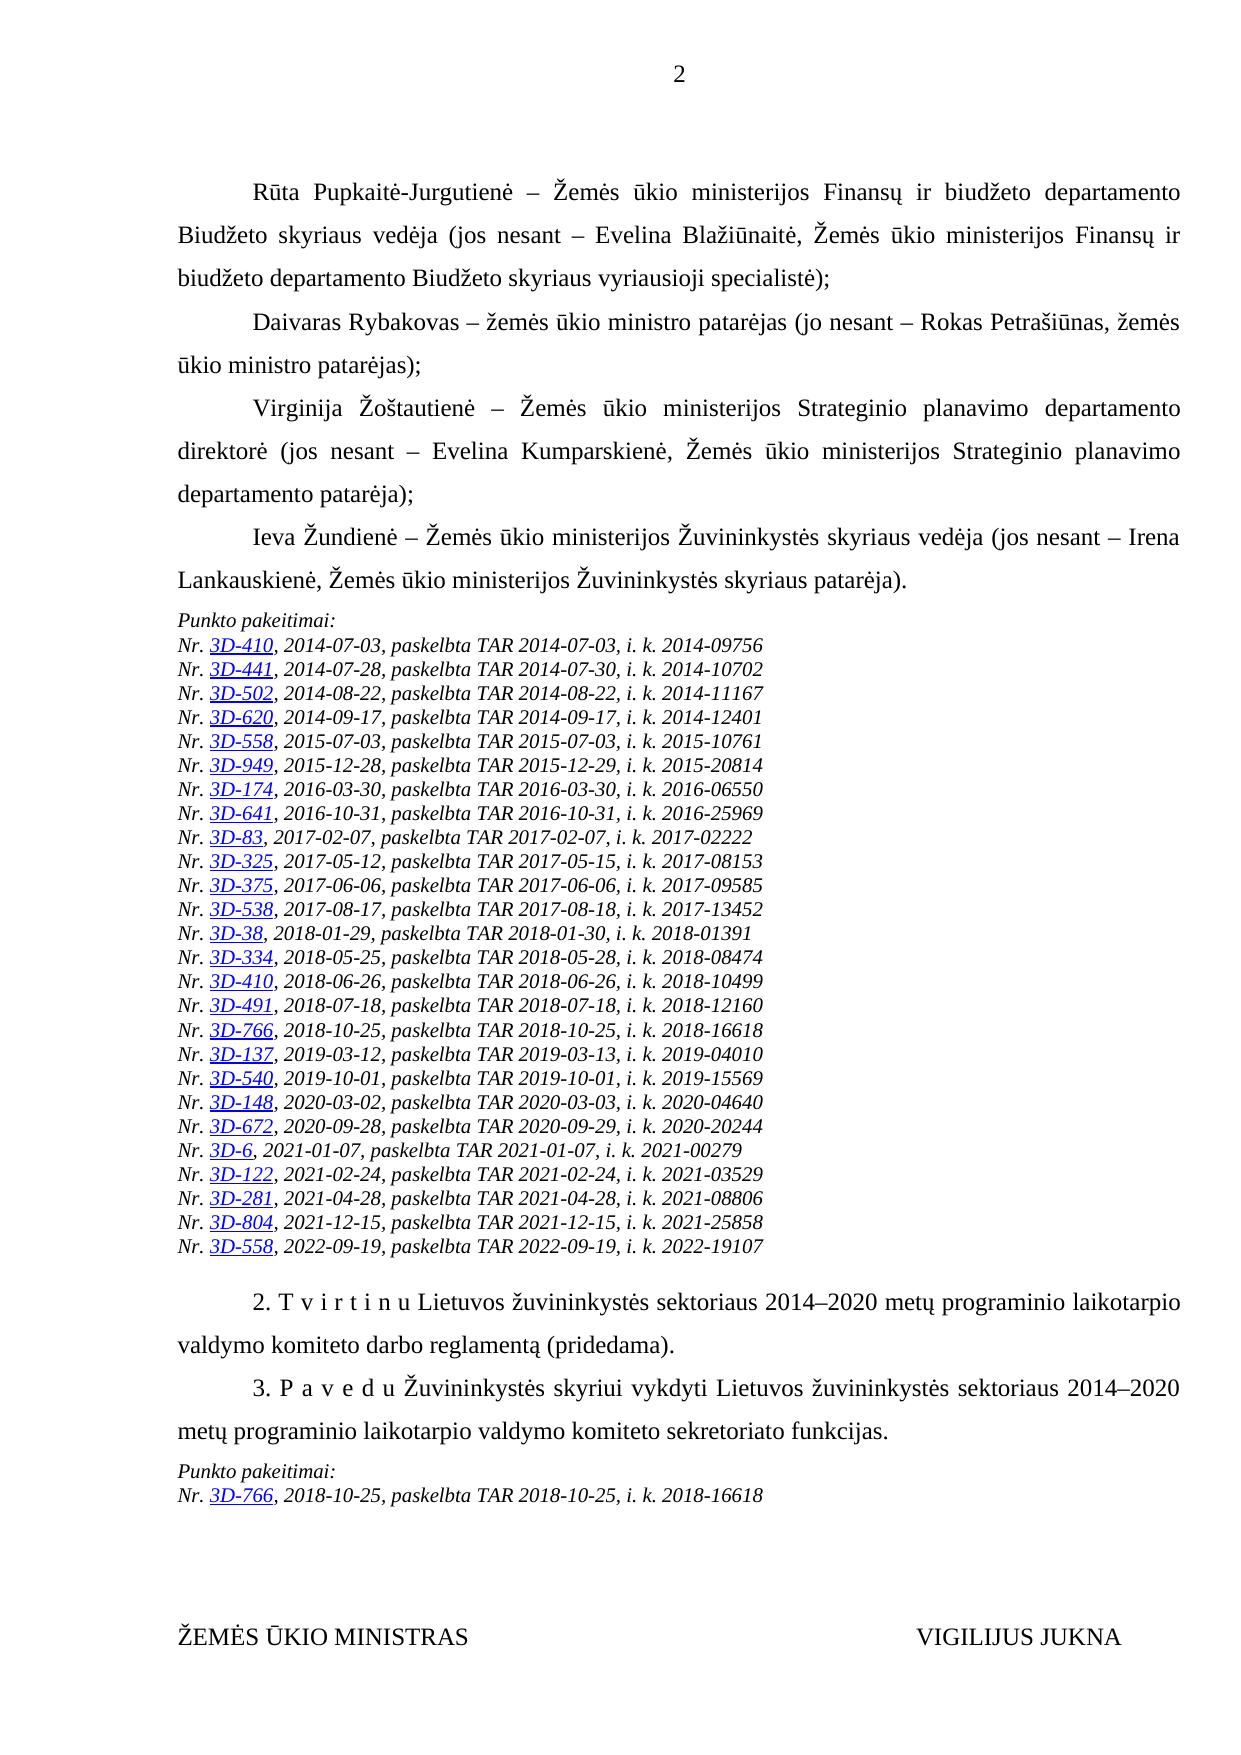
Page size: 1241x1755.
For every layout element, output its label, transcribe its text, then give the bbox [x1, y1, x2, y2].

text Nr. 3D-766, 2018-10-25, paskelbta TAR 2018-10-25, i. k. 2018-16618 [177, 1483, 1181, 1507]
text Nr. 3D-441, 2014-07-28, paskelbta TAR 2014-07-30, i. k. 2014-10702 [177, 657, 1181, 681]
text Nr. 3D-538, 2017-08-17, paskelbta TAR 2017-08-18, i. k. 2017-13452 [177, 897, 1181, 921]
text Nr. 3D-375, 2017-06-06, paskelbta TAR 2017-06-06, i. k. 2017-09585 [177, 873, 1181, 897]
text Nr. 3D-766, 2018-10-25, paskelbta TAR 2018-10-25, i. k. 2018-16618 [177, 1017, 1181, 1042]
text Punkto pakeitimai: [177, 608, 1181, 632]
text Nr. 3D-137, 2019-03-12, paskelbta TAR 2019-03-13, i. k. 2019-04010 [177, 1042, 1181, 1066]
text Punkto pakeitimai: [177, 1459, 1181, 1483]
text Nr. 3D-6, 2021-01-07, paskelbta TAR 2021-01-07, i. k. 2021-00279 [177, 1138, 1181, 1162]
text Nr. 3D-410, 2014-07-03, paskelbta TAR 2014-07-03, i. k. 2014-09756 [177, 632, 1181, 657]
text Nr. 3D-502, 2014-08-22, paskelbta TAR 2014-08-22, i. k. 2014-11167 [177, 681, 1181, 705]
text Nr. 3D-491, 2018-07-18, paskelbta TAR 2018-07-18, i. k. 2018-12160 [177, 993, 1181, 1017]
text Nr. 3D-672, 2020-09-28, paskelbta TAR 2020-09-29, i. k. 2020-20244 [177, 1114, 1181, 1138]
text Nr. 3D-148, 2020-03-02, paskelbta TAR 2020-03-03, i. k. 2020-04640 [177, 1090, 1181, 1114]
text Nr. 3D-281, 2021-04-28, paskelbta TAR 2021-04-28, i. k. 2021-08806 [177, 1186, 1181, 1210]
text Nr. 3D-558, 2015-07-03, paskelbta TAR 2015-07-03, i. k. 2015-10761 [177, 729, 1181, 753]
text Nr. 3D-122, 2021-02-24, paskelbta TAR 2021-02-24, i. k. 2021-03529 [177, 1162, 1181, 1186]
text Nr. 3D-804, 2021-12-15, paskelbta TAR 2021-12-15, i. k. 2021-25858 [177, 1210, 1181, 1234]
text Rūta Pupkaitė-Jurgutienė – Žemės ūkio ministerijos Finansų ir biudžeto departamento Biudžeto skyriaus vedėja (jos nesant – Evelina Blažiūnaitė, Žemės ūkio ministerijos Finansų ir biudžeto departamento Biudžeto skyriaus vyriausioji specialistė); [177, 177, 1181, 292]
text Daivaras Rybakovas – žemės ūkio ministro patarėjas (jo nesant – Rokas Petrašiūnas, žemės ūkio ministro patarėjas); [177, 307, 1181, 378]
text Nr. 3D-641, 2016-10-31, paskelbta TAR 2016-10-31, i. k. 2016-25969 [177, 801, 1181, 825]
text Nr. 3D-38, 2018-01-29, paskelbta TAR 2018-01-30, i. k. 2018-01391 [177, 921, 1181, 945]
text Virginija Žoštautienė – Žemės ūkio ministerijos Strateginio planavimo departamento direktorė (jos nesant – Evelina Kumparskienė, Žemės ūkio ministerijos Strateginio planavimo departamento patarėja); [177, 393, 1181, 508]
text Nr. 3D-325, 2017-05-12, paskelbta TAR 2017-05-15, i. k. 2017-08153 [177, 849, 1181, 873]
text Nr. 3D-174, 2016-03-30, paskelbta TAR 2016-03-30, i. k. 2016-06550 [177, 777, 1181, 801]
text Žemės ūkio ministras Vigilijus Jukna [177, 1622, 1181, 1651]
text Nr. 3D-620, 2014-09-17, paskelbta TAR 2014-09-17, i. k. 2014-12401 [177, 705, 1181, 729]
text Nr. 3D-558, 2022-09-19, paskelbta TAR 2022-09-19, i. k. 2022-19107 [177, 1234, 1181, 1258]
text Ieva Žundienė – Žemės ūkio ministerijos Žuvininkystės skyriaus vedėja (jos nesant – Irena Lankauskienė, Žemės ūkio ministerijos Žuvininkystės skyriaus patarėja). [177, 522, 1181, 594]
text Nr. 3D-949, 2015-12-28, paskelbta TAR 2015-12-29, i. k. 2015-20814 [177, 753, 1181, 777]
text Nr. 3D-540, 2019-10-01, paskelbta TAR 2019-10-01, i. k. 2019-15569 [177, 1066, 1181, 1090]
text Nr. 3D-334, 2018-05-25, paskelbta TAR 2018-05-28, i. k. 2018-08474 [177, 945, 1181, 969]
text Nr. 3D-410, 2018-06-26, paskelbta TAR 2018-06-26, i. k. 2018-10499 [177, 969, 1181, 993]
text 2. T v i r t i n u Lietuvos žuvininkystės sektoriaus 2014–2020 metų programinio laikotarpio valdymo komiteto darbo reglamentą (pridedama). [177, 1287, 1181, 1359]
text Nr. 3D-83, 2017-02-07, paskelbta TAR 2017-02-07, i. k. 2017-02222 [177, 825, 1181, 849]
text 3. P a v e d u Žuvininkystės skyriui vykdyti Lietuvos žuvininkystės sektoriaus 2014–2020 metų programinio laikotarpio valdymo komiteto sekretoriato funkcijas. [177, 1373, 1181, 1445]
